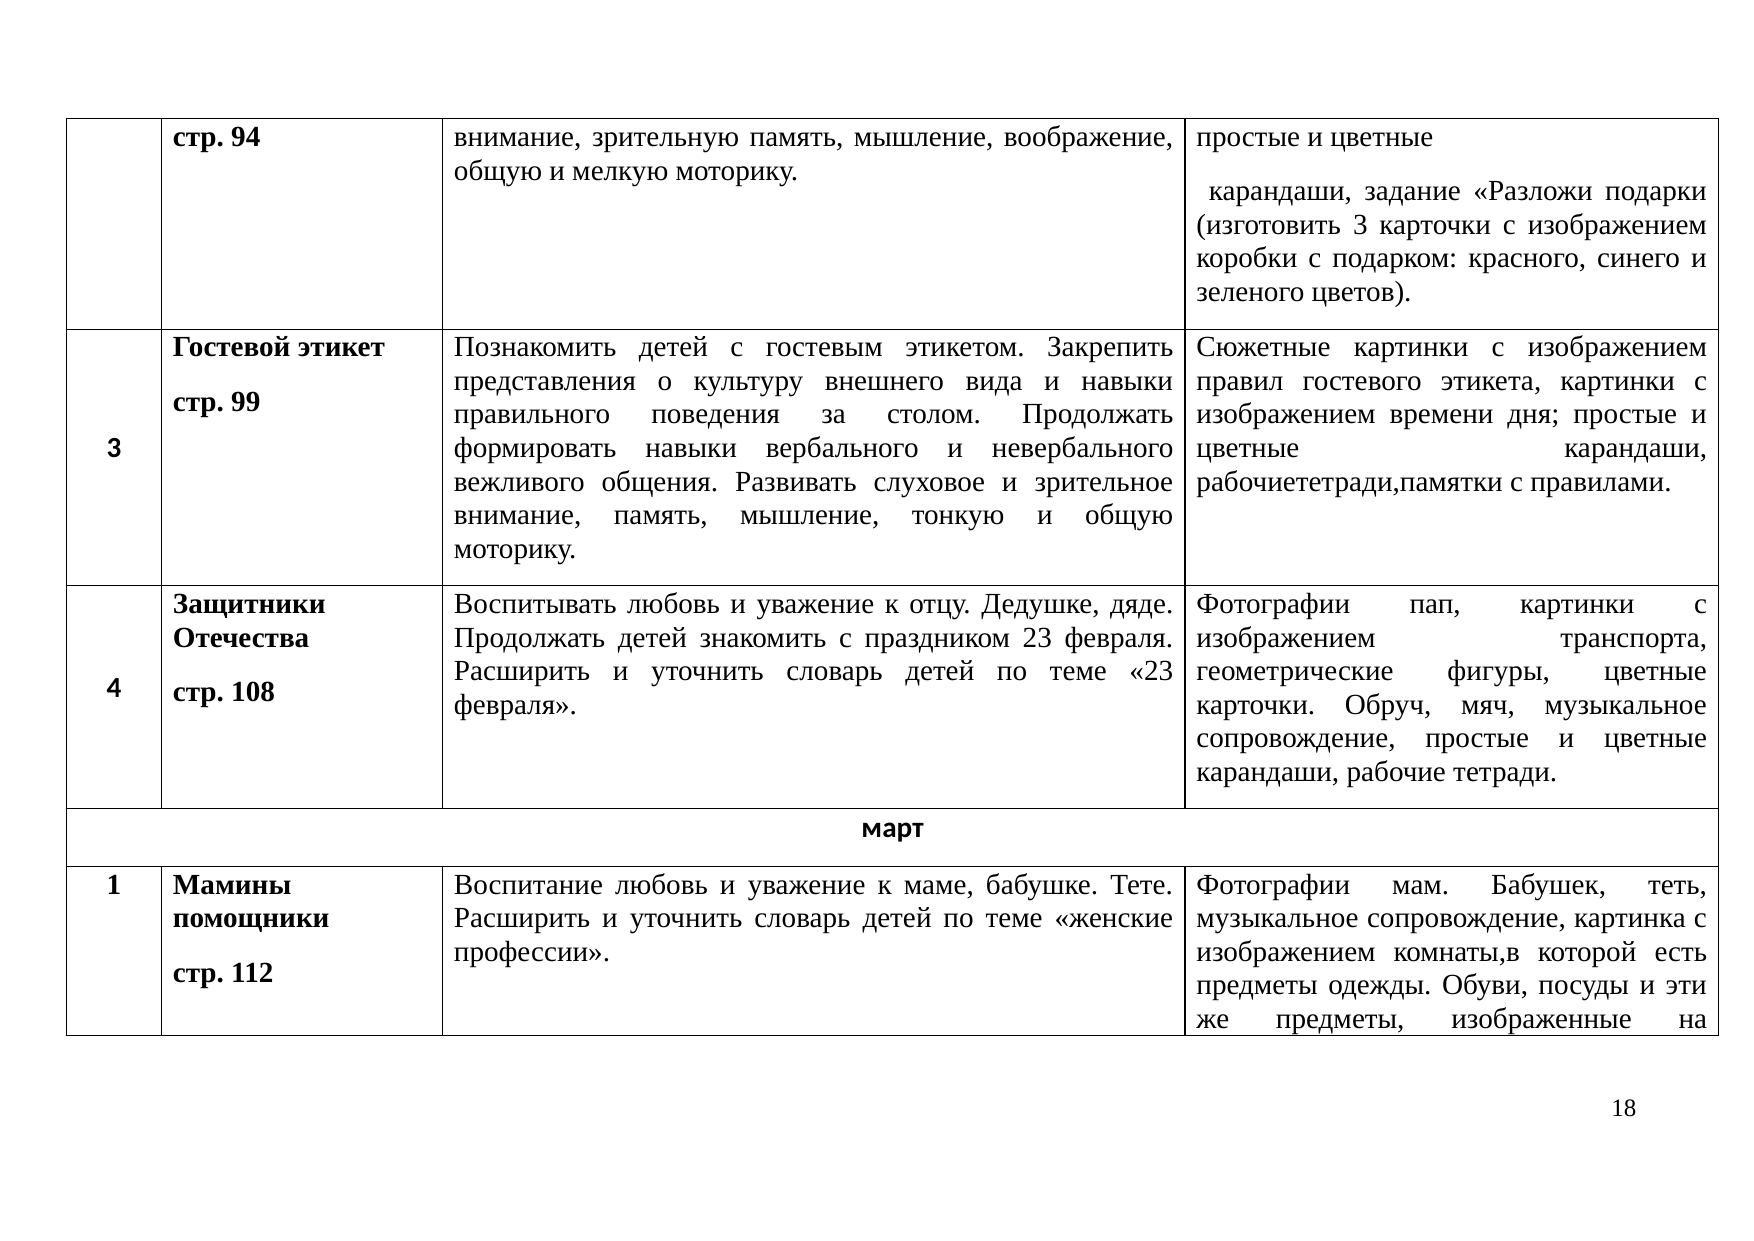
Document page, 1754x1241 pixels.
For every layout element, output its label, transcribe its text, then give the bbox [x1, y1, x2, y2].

table_cell 4 [67, 586, 161, 808]
table_cell Защитники Отечества стр. 108 [162, 586, 442, 808]
table_cell март [67, 809, 1718, 866]
table_cell Мамины помощники стр. 112 [162, 867, 442, 1034]
table_cell Фотографии мам. Бабушек, теть, музыкальное сопровождение, картинка с изображением комнаты,в которой есть предметы одежды. Обуви, посуды и эти же предметы, изображенные на [1186, 867, 1718, 1034]
table_cell 1 [67, 867, 161, 1034]
table_cell Воспитание любовь и уважение к маме, бабушке. Тете. Расширить и уточнить словарь детей по теме «женские профессии». [443, 867, 1184, 1034]
table_cell Познакомить детей с гостевым этикетом. Закрепить представления о культуру внешнего вида и навыки правильного поведения за столом. Продолжать формировать навыки вербального и невербального вежливого общения. Развивать слуховое и зрительное внимание, память, мышление, тонкую и общую моторику. [443, 330, 1184, 585]
table_cell простые и цветные карандаши, задание «Разложи подарки (изготовить 3 карточки с изображением коробки с подарком: красного, синего и зеленого цветов). [1186, 119, 1718, 328]
table_cell Сюжетные картинки с изображением правил гостевого этикета, картинки с изображением времени дня; простые и цветные карандаши, рабочиететради,памятки с правилами. [1186, 330, 1718, 585]
table_cell Воспитывать любовь и уважение к отцу. Дедушке, дяде. Продолжать детей знакомить с праздником 23 февраля. Расширить и уточнить словарь детей по теме «23 февраля». [443, 586, 1184, 808]
table_cell Фотографии пап, картинки с изображением транспорта, геометрические фигуры, цветные карточки. Обруч, мяч, музыкальное сопровождение, простые и цветные карандаши, рабочие тетради. [1186, 586, 1718, 808]
table_cell Гостевой этикет стр. 99 [162, 330, 442, 585]
table_cell внимание, зрительную память, мышление, воображение, общую и мелкую моторику. [443, 119, 1184, 328]
table_cell [67, 119, 161, 328]
table_cell стр. 94 [162, 119, 442, 328]
table_cell 3 [67, 330, 161, 585]
